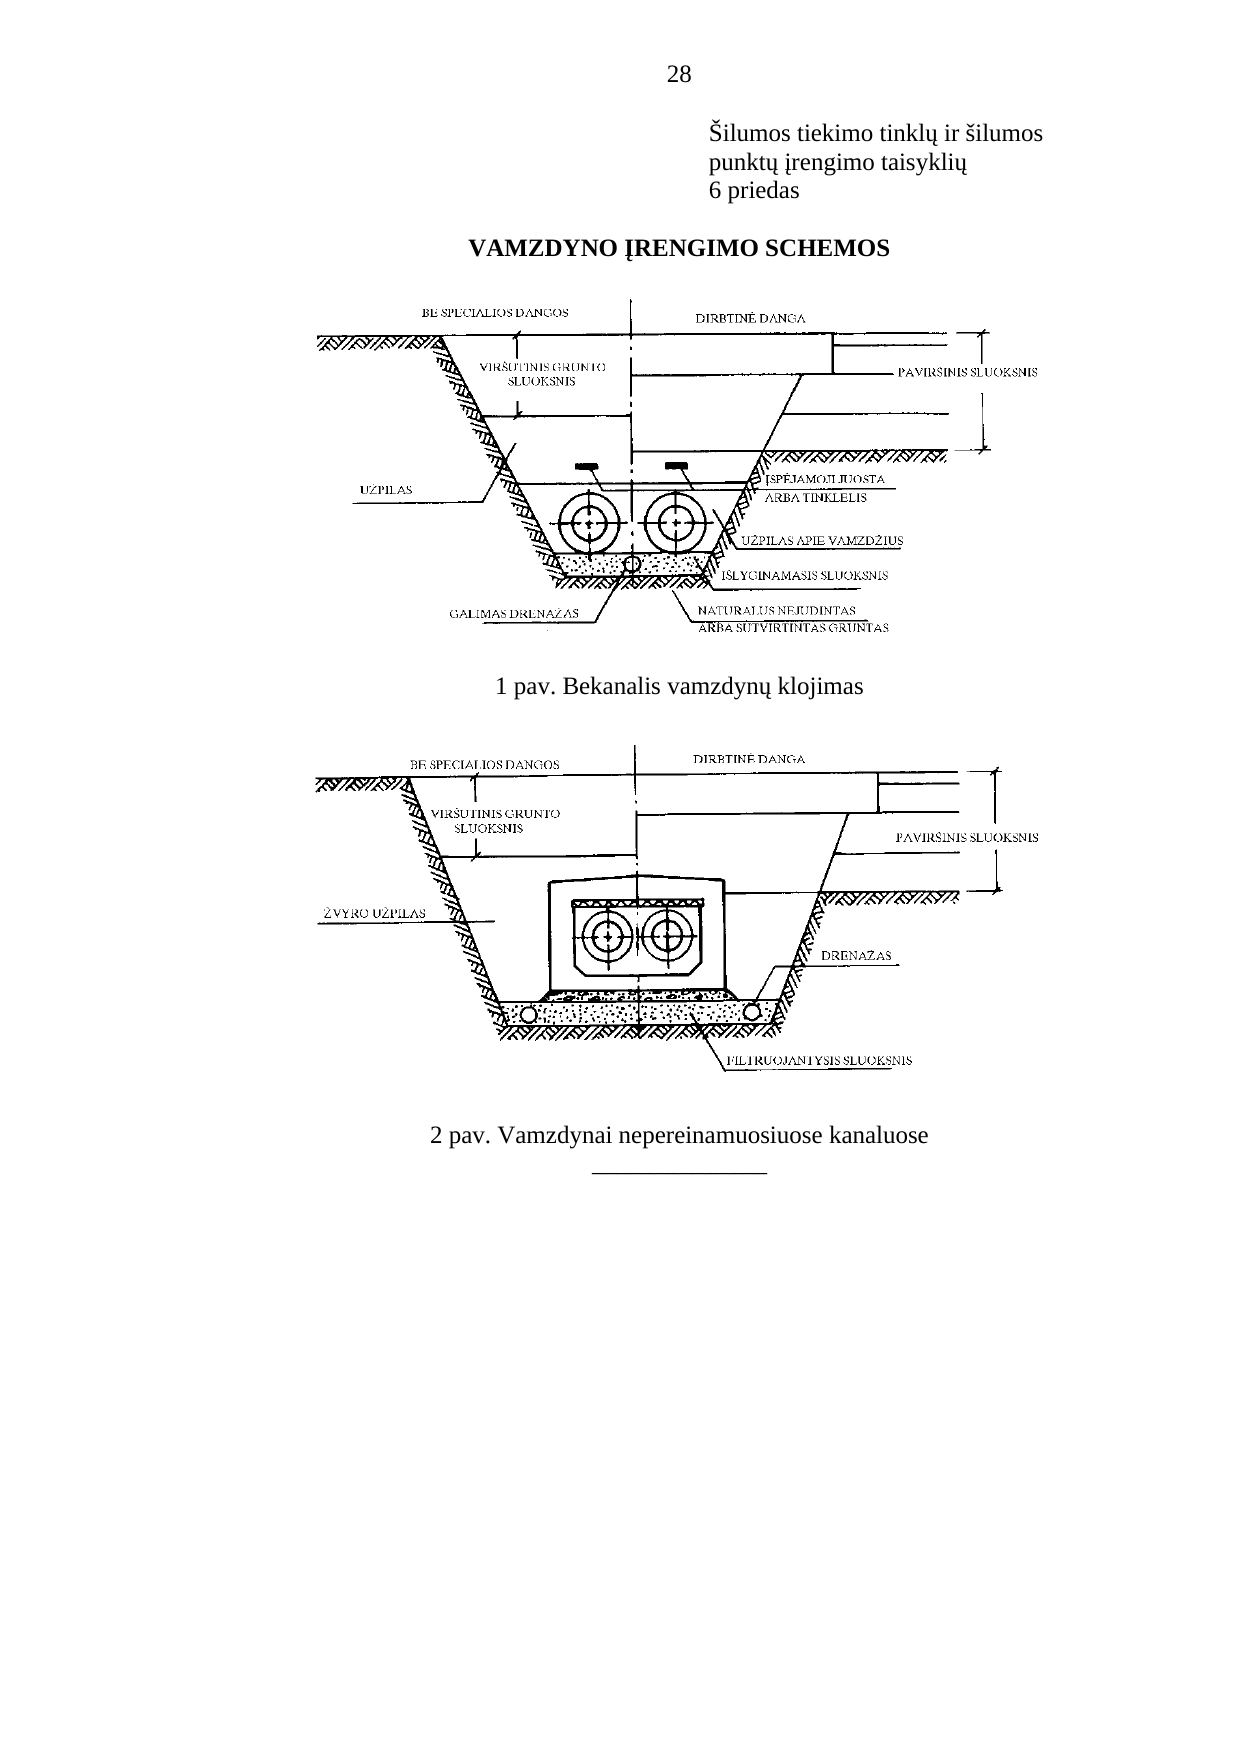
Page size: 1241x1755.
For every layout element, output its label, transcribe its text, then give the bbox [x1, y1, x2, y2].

text ______________ [177, 1148, 1181, 1177]
text 2 pav. Vamzdynai nepereinamuosiuose kanaluose [177, 1120, 1181, 1148]
text 1 pav. Bekanalis vamzdynų klojimas [177, 671, 1181, 700]
text VAMZDYNO ĮRENGIMO SCHEMOS [177, 233, 1181, 262]
text punktų įrengimo taisyklių [177, 147, 1181, 176]
text 6 priedas [177, 176, 1181, 204]
text Šilumos tiekimo tinklų ir šilumos [709, 118, 1181, 147]
